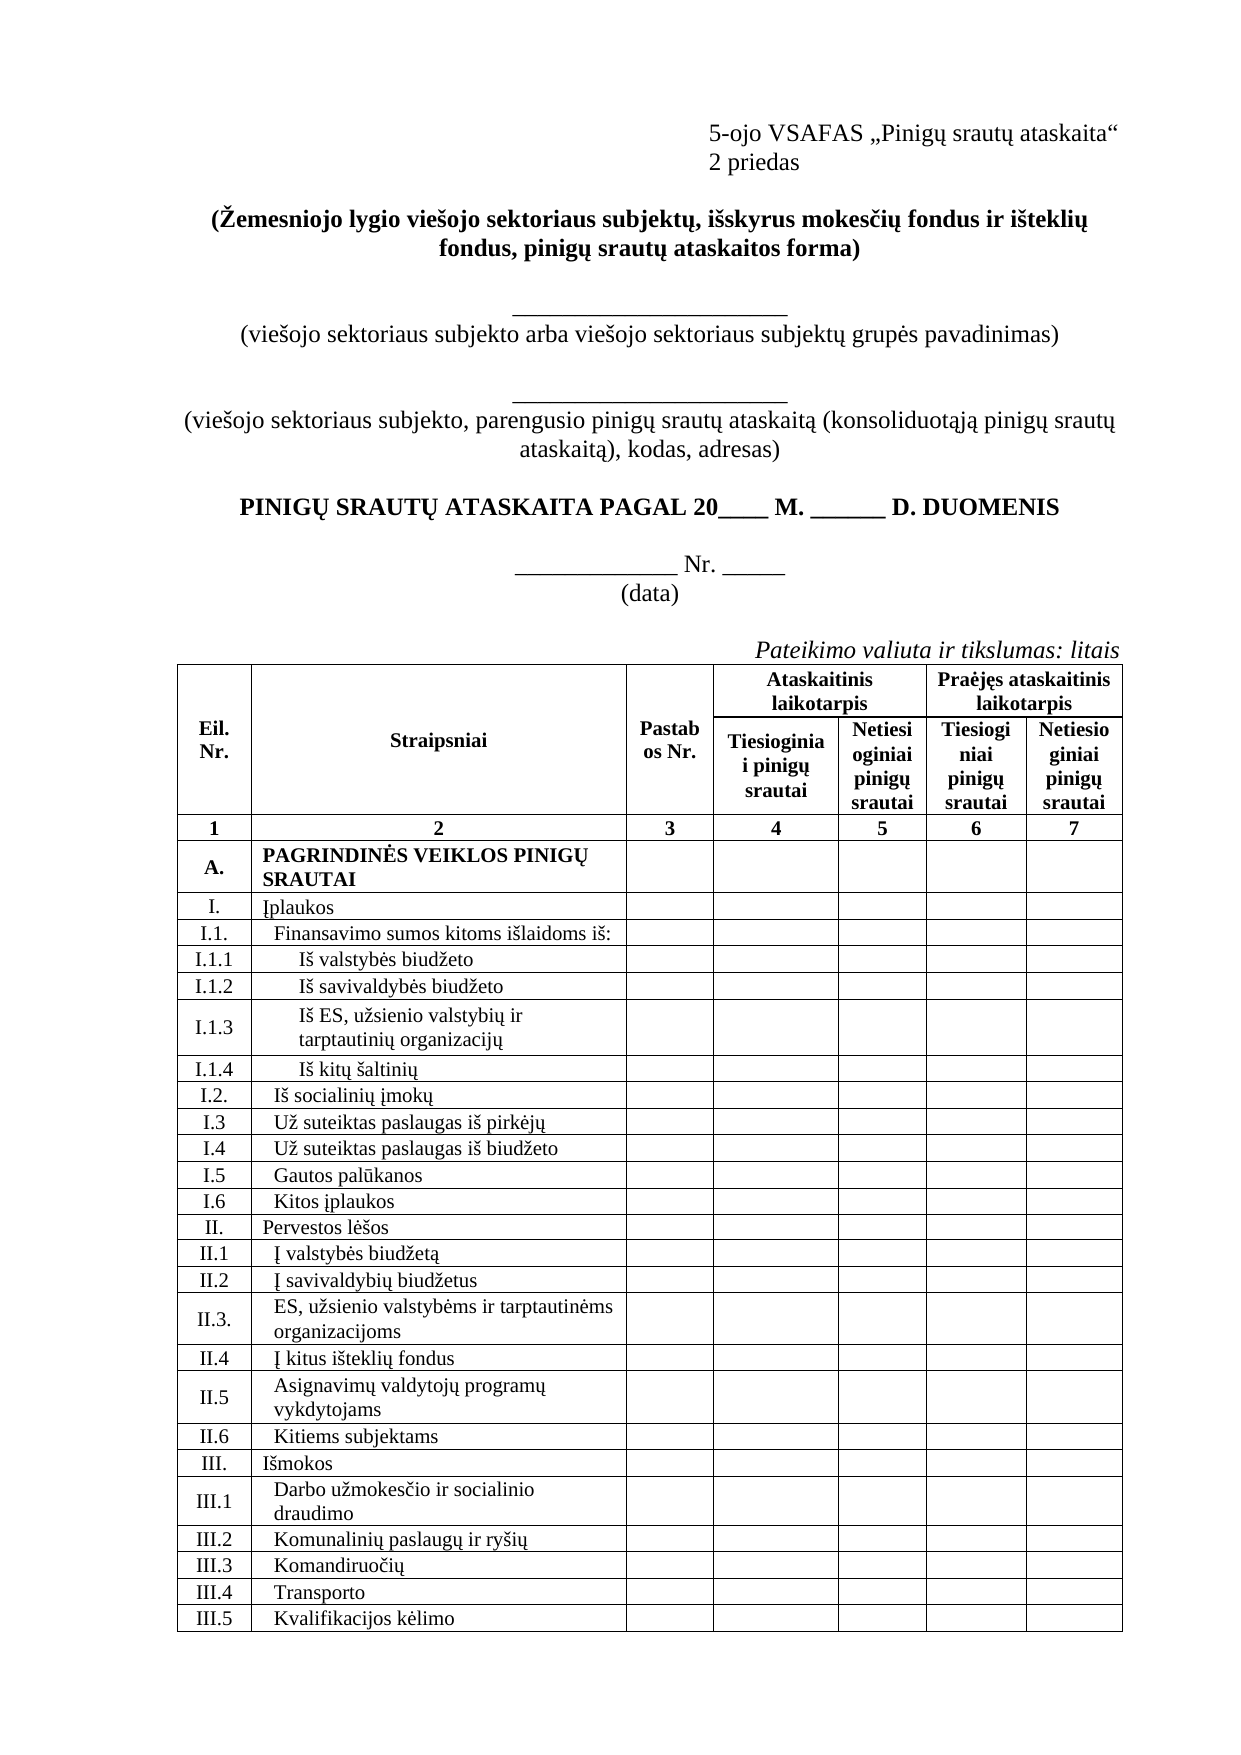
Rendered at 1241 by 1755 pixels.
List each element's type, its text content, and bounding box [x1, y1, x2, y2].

table_cell [927, 1552, 1026, 1578]
table_cell [1027, 1056, 1122, 1081]
table_cell [1027, 1477, 1122, 1525]
text (Žemesniojo lygio viešojo sektoriaus subjektų, išskyrus mokesčių fondus ir išteklių fondus, pinigų srautų ataskaitos forma) [177, 204, 1122, 262]
table_cell [839, 1215, 926, 1239]
table_cell II.2 [178, 1267, 251, 1292]
table_cell [839, 1240, 926, 1266]
table_cell Pervestos lėšos [252, 1215, 626, 1239]
table_cell Netiesioginiai pinigų srautai [839, 718, 926, 814]
table_cell [627, 1000, 713, 1055]
table_cell III.2 [178, 1526, 251, 1551]
table_header Eil. Nr. [178, 665, 251, 814]
table_cell [714, 1526, 838, 1551]
table_cell [714, 893, 838, 919]
table_cell Iš kitų šaltinių [252, 1056, 626, 1081]
table_cell [927, 1082, 1026, 1108]
table_cell Gautos palūkanos [252, 1162, 626, 1187]
table_cell [627, 973, 713, 998]
table_cell [839, 1267, 926, 1292]
table_cell A. [178, 841, 251, 892]
table_cell [839, 1135, 926, 1161]
table_cell [927, 920, 1026, 945]
table_cell [1027, 1345, 1122, 1370]
table_cell Tiesioginiai pinigų srautai [927, 718, 1026, 814]
table_cell [927, 1162, 1026, 1187]
table_cell Už suteiktas paslaugas iš biudžeto [252, 1135, 626, 1161]
table_cell 6 [927, 815, 1026, 840]
table_cell [839, 841, 926, 892]
table_cell [1027, 920, 1122, 945]
text PINIGŲ SRAUTŲ ATASKAITA PAGAL 20____ M. ______ D. DUOMENIS [177, 492, 1122, 521]
table_cell I.1.4 [178, 1056, 251, 1081]
table_cell I.6 [178, 1189, 251, 1214]
table_cell [714, 1189, 838, 1214]
table_cell [627, 1579, 713, 1604]
table_cell I.1.2 [178, 973, 251, 998]
table_cell Transporto [252, 1579, 626, 1604]
table_cell [839, 1056, 926, 1081]
table_cell [839, 946, 926, 972]
text 5-ojo VSAFAS „Pinigų srautų ataskaita“ [177, 118, 1122, 147]
table_cell [927, 1579, 1026, 1604]
table_cell [627, 1526, 713, 1551]
table_cell Už suteiktas paslaugas iš pirkėjų [252, 1109, 626, 1134]
table_cell Iš savivaldybės biudžeto [252, 973, 626, 998]
table_cell [627, 1215, 713, 1239]
table_cell [839, 1000, 926, 1055]
table_cell II.1 [178, 1240, 251, 1266]
table_cell Į savivaldybių biudžetus [252, 1267, 626, 1292]
table_cell [714, 1450, 838, 1476]
table_cell III.1 [178, 1477, 251, 1525]
table_cell [714, 973, 838, 998]
table_cell [1027, 1135, 1122, 1161]
table_cell I.2. [178, 1082, 251, 1108]
table_header Pastabos Nr. [627, 665, 713, 814]
table_cell [627, 920, 713, 945]
table_cell [627, 1477, 713, 1525]
table_cell I.1.1 [178, 946, 251, 972]
table_cell [839, 1424, 926, 1449]
table_cell [1027, 1526, 1122, 1551]
table_cell [1027, 893, 1122, 919]
table_header Straipsniai [252, 665, 626, 814]
table_cell [714, 1579, 838, 1604]
table_cell [1027, 1450, 1122, 1476]
table_cell Komandiruočių [252, 1552, 626, 1578]
table_cell [1027, 946, 1122, 972]
table_cell 1 [178, 815, 251, 840]
text (viešojo sektoriaus subjekto, parengusio pinigų srautų ataskaitą (konsoliduotąją pinigų srautų ataskaitą), kodas, adresas) [177, 406, 1122, 463]
table_cell III.3 [178, 1552, 251, 1578]
table_cell [839, 1605, 926, 1631]
table_cell [1027, 1579, 1122, 1604]
table_cell PAGRINDINĖS VEIKLOS PINIGŲ SRAUTAI [252, 841, 626, 892]
table_cell II.6 [178, 1424, 251, 1449]
table_cell [839, 1345, 926, 1370]
table_cell [1027, 1371, 1122, 1422]
table_cell [839, 1082, 926, 1108]
table_cell III.5 [178, 1605, 251, 1631]
table_cell [714, 1267, 838, 1292]
table_cell [627, 946, 713, 972]
table_cell [839, 1189, 926, 1214]
table_cell II.3. [178, 1293, 251, 1344]
table_cell Darbo užmokesčio ir socialinio draudimo [252, 1477, 626, 1525]
table_cell I.1.3 [178, 1000, 251, 1055]
table_cell [839, 1552, 926, 1578]
table_cell II.5 [178, 1371, 251, 1422]
table_cell [714, 1135, 838, 1161]
table_cell [927, 1450, 1026, 1476]
table_cell I.1. [178, 920, 251, 945]
table_cell [714, 841, 838, 892]
table_cell 5 [839, 815, 926, 840]
table_cell [1027, 1215, 1122, 1239]
table_cell [627, 1082, 713, 1108]
table_cell [927, 1215, 1026, 1239]
table_cell [1027, 973, 1122, 998]
table_cell [927, 841, 1026, 892]
table_cell Asignavimų valdytojų programų vykdytojams [252, 1371, 626, 1422]
table_cell I.4 [178, 1135, 251, 1161]
table_cell [927, 1371, 1026, 1422]
table_cell [714, 1605, 838, 1631]
table_cell [714, 1240, 838, 1266]
table_cell Į kitus išteklių fondus [252, 1345, 626, 1370]
table_cell Išmokos [252, 1450, 626, 1476]
table_cell [1027, 1605, 1122, 1631]
table_cell [927, 1000, 1026, 1055]
table_cell [927, 1109, 1026, 1134]
table_cell [714, 1000, 838, 1055]
table_cell Kvalifikacijos kėlimo [252, 1605, 626, 1631]
table_cell Iš socialinių įmokų [252, 1082, 626, 1108]
table_cell I.3 [178, 1109, 251, 1134]
table_cell [927, 1056, 1026, 1081]
table_cell [714, 1371, 838, 1422]
table_cell III. [178, 1450, 251, 1476]
table_cell [627, 893, 713, 919]
table_cell I.5 [178, 1162, 251, 1187]
table_cell [714, 1162, 838, 1187]
table_cell [1027, 1293, 1122, 1344]
table_cell III.4 [178, 1579, 251, 1604]
table_cell ES, užsienio valstybėms ir tarptautinėms organizacijoms [252, 1293, 626, 1344]
table_cell [627, 1189, 713, 1214]
table_cell [927, 1267, 1026, 1292]
table_cell Netiesioginiai pinigų srautai [1027, 718, 1122, 814]
table_cell [627, 1424, 713, 1449]
table_cell [627, 1345, 713, 1370]
table_cell [927, 893, 1026, 919]
text ______________________ [177, 377, 1122, 406]
table_cell [1027, 1000, 1122, 1055]
table_cell [1027, 1162, 1122, 1187]
table_cell [839, 973, 926, 998]
table_cell [839, 1477, 926, 1525]
table_cell [1027, 1552, 1122, 1578]
table_cell [627, 1605, 713, 1631]
table_cell [927, 973, 1026, 998]
table_cell [839, 1293, 926, 1344]
table_cell [627, 1293, 713, 1344]
table_cell [627, 1267, 713, 1292]
table_cell [714, 920, 838, 945]
table_cell [627, 1240, 713, 1266]
table_cell Kitos įplaukos [252, 1189, 626, 1214]
table_cell Iš valstybės biudžeto [252, 946, 626, 972]
text (viešojo sektoriaus subjekto arba viešojo sektoriaus subjektų grupės pavadinimas) [177, 319, 1122, 348]
table_cell I. [178, 893, 251, 919]
table_cell [927, 1135, 1026, 1161]
table_cell [927, 1293, 1026, 1344]
table_cell [627, 1450, 713, 1476]
table_cell [927, 1189, 1026, 1214]
table_cell [839, 1162, 926, 1187]
table_cell [1027, 1082, 1122, 1108]
text _____________ Nr. _____ [177, 549, 1122, 578]
table_cell [627, 1371, 713, 1422]
table_cell [927, 1424, 1026, 1449]
table_cell [714, 1424, 838, 1449]
table_cell [714, 1293, 838, 1344]
table_cell [1027, 1240, 1122, 1266]
table_header Ataskaitinis laikotarpis [714, 665, 926, 716]
table_cell [839, 920, 926, 945]
table_cell 7 [1027, 815, 1122, 840]
table_cell [1027, 1189, 1122, 1214]
table_cell Tiesioginiai pinigų srautai [714, 718, 838, 814]
table_cell Finansavimo sumos kitoms išlaidoms iš: [252, 920, 626, 945]
table_cell [839, 1450, 926, 1476]
table_cell [927, 1240, 1026, 1266]
table_cell [927, 1477, 1026, 1525]
table_cell II.4 [178, 1345, 251, 1370]
table_cell [714, 1215, 838, 1239]
table_cell [714, 1056, 838, 1081]
table_cell [927, 1345, 1026, 1370]
table_cell [927, 1605, 1026, 1631]
table_cell [627, 1109, 713, 1134]
table_cell 3 [627, 815, 713, 840]
table_cell [714, 946, 838, 972]
table_header Praėjęs ataskaitinis laikotarpis [927, 665, 1122, 716]
table_cell Kitiems subjektams [252, 1424, 626, 1449]
text ______________________ [177, 291, 1122, 319]
table_cell Į valstybės biudžetą [252, 1240, 626, 1266]
table_cell [927, 946, 1026, 972]
table_cell 2 [252, 815, 626, 840]
table_cell [1027, 1109, 1122, 1134]
table_cell [627, 841, 713, 892]
text 2 priedas [177, 147, 1122, 176]
table_cell [714, 1552, 838, 1578]
table_cell [627, 1552, 713, 1578]
table_cell 4 [714, 815, 838, 840]
table_cell [1027, 1267, 1122, 1292]
table_cell [839, 1526, 926, 1551]
table_cell Komunalinių paslaugų ir ryšių [252, 1526, 626, 1551]
table_cell [714, 1082, 838, 1108]
table_cell [1027, 841, 1122, 892]
table_cell [839, 893, 926, 919]
table_cell [714, 1109, 838, 1134]
table_cell [927, 1526, 1026, 1551]
table_cell Iš ES, užsienio valstybių ir tarptautinių organizacijų [252, 1000, 626, 1055]
table_cell [714, 1345, 838, 1370]
table_cell [627, 1135, 713, 1161]
table_cell II. [178, 1215, 251, 1239]
text Pateikimo valiuta ir tikslumas: litais [177, 636, 1122, 664]
text (data) [177, 578, 1122, 607]
table_cell [839, 1109, 926, 1134]
table_cell Įplaukos [252, 893, 626, 919]
table_cell [627, 1056, 713, 1081]
table_cell [839, 1371, 926, 1422]
table_cell [839, 1579, 926, 1604]
table_cell [627, 1162, 713, 1187]
table_cell [714, 1477, 838, 1525]
table_cell [1027, 1424, 1122, 1449]
